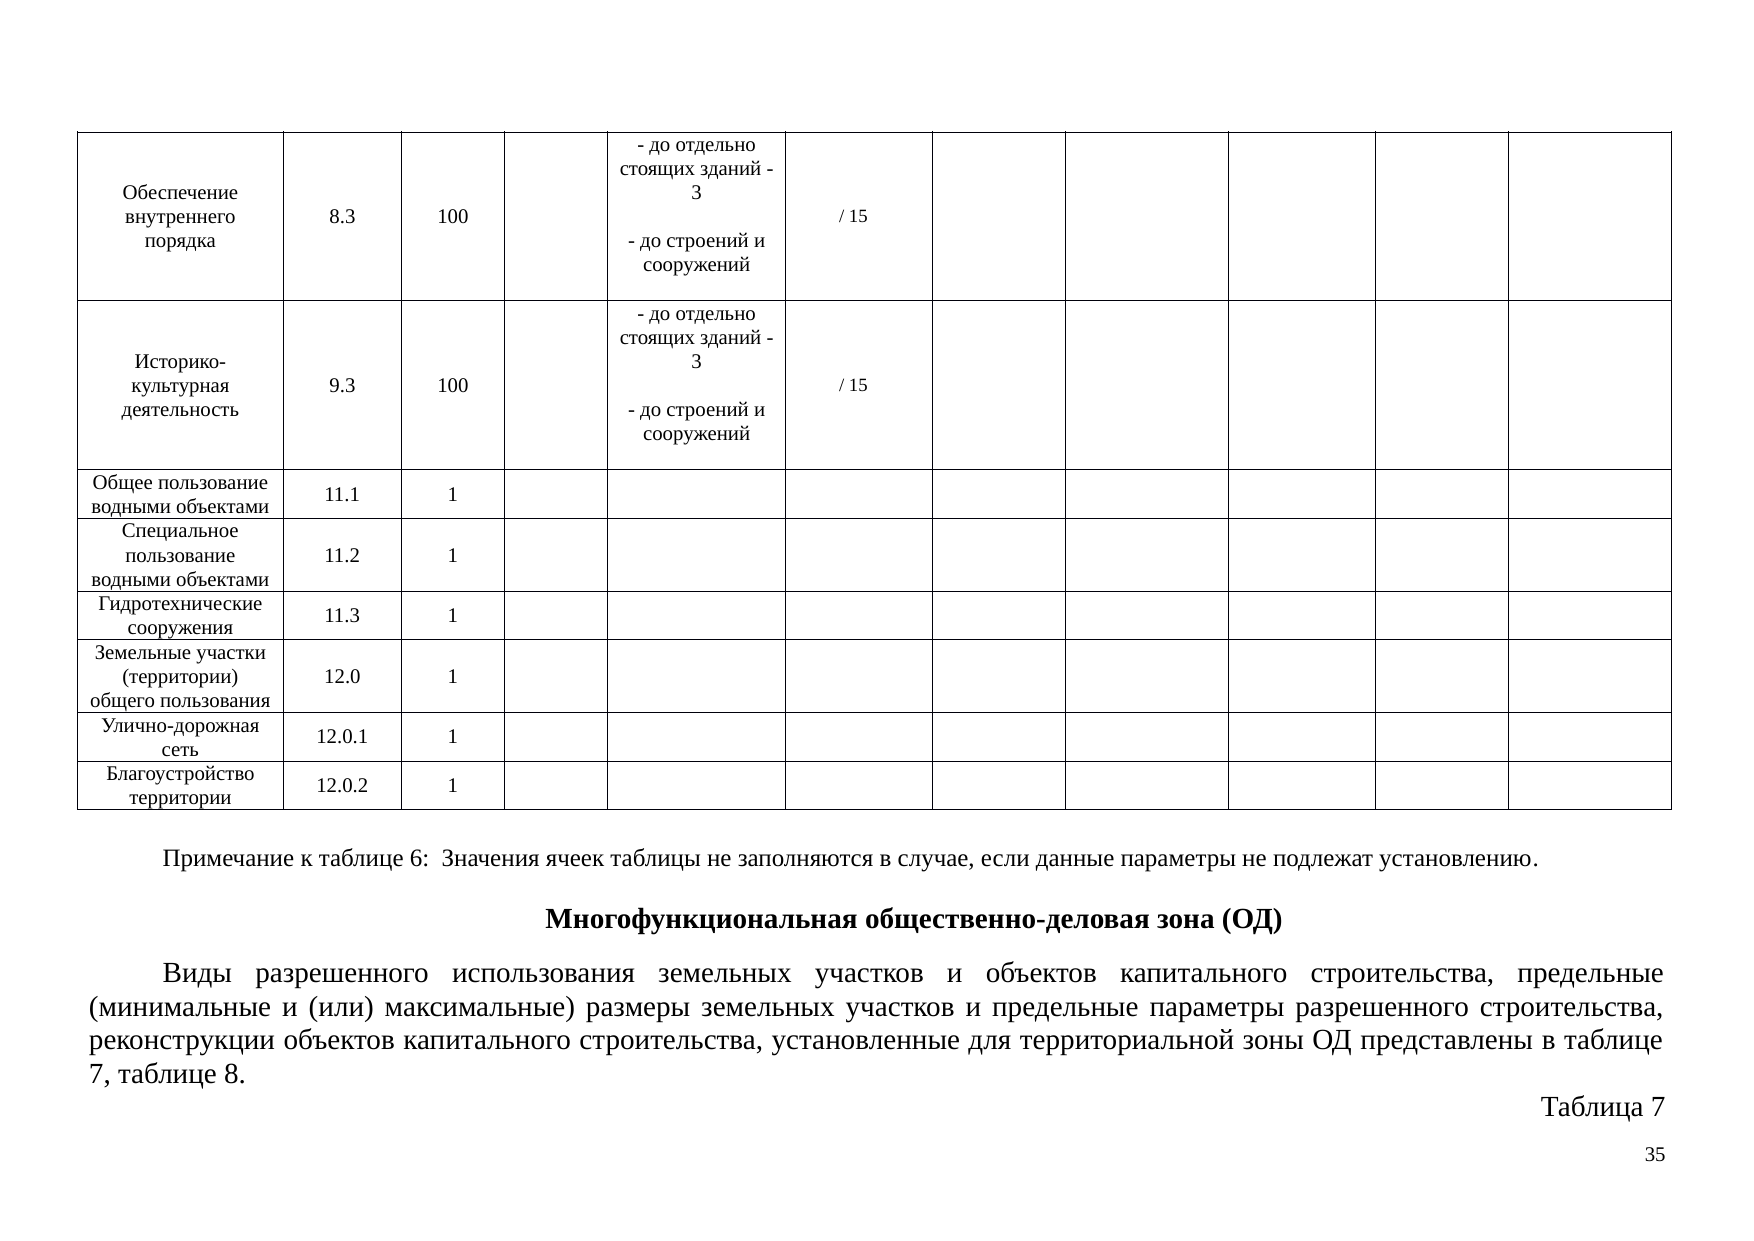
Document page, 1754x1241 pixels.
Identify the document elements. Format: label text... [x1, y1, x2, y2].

table_cell [1229, 762, 1375, 809]
table_cell [933, 713, 1065, 761]
table_cell 100 [402, 133, 504, 300]
table_cell [1229, 519, 1375, 591]
table_cell [1066, 301, 1228, 469]
table_cell 12.0.2 [284, 762, 401, 809]
table_cell [1376, 762, 1508, 809]
table_cell [1066, 640, 1228, 712]
table_cell 1 [402, 519, 504, 591]
table_cell Общее пользование водными объектами [78, 470, 283, 518]
table_cell [933, 133, 1065, 300]
table_cell [1509, 592, 1671, 639]
table_cell [786, 713, 932, 761]
table_cell [608, 592, 785, 639]
table_cell [1066, 762, 1228, 809]
table_cell [1066, 713, 1228, 761]
table_cell [1509, 470, 1671, 518]
text Виды разрешенного использования земельных участков и объектов капитального строительства, предельные (минимальные и (или) максимальные) размеры земельных участков и предельные параметры разрешенного строительства, реконструкции объектов капитального строительства, установленные для территориальной зоны ОД представлены в таблице 7, таблице 8. [89, 955, 1665, 1089]
table_cell / 15 [786, 301, 932, 469]
table_cell [786, 470, 932, 518]
table_cell [505, 133, 607, 300]
table_cell [786, 640, 932, 712]
table_cell [1229, 301, 1375, 469]
table_cell [1066, 133, 1228, 300]
table_cell 1 [402, 762, 504, 809]
table_cell [608, 640, 785, 712]
table_cell [1376, 713, 1508, 761]
table_cell - до отдельно стоящих зданий - 3 - до строений и сооружений [608, 301, 785, 469]
text Примечание к таблице 6: Значения ячеек таблицы не заполняются в случае, если данные параметры не подлежат установлению. [89, 843, 1665, 872]
table_cell [933, 762, 1065, 809]
table_cell [1509, 519, 1671, 591]
table_cell Историко-культурная деятельность [78, 301, 283, 469]
table_cell Гидротехнические сооружения [78, 592, 283, 639]
table_cell [608, 470, 785, 518]
table_cell [786, 592, 932, 639]
table_cell 1 [402, 640, 504, 712]
table_cell [1376, 301, 1508, 469]
table_cell [505, 762, 607, 809]
table_cell [1066, 470, 1228, 518]
table_cell [1229, 470, 1375, 518]
table_cell 11.2 [284, 519, 401, 591]
table_cell [933, 640, 1065, 712]
table_cell [608, 762, 785, 809]
table_cell [1376, 519, 1508, 591]
table_cell 1 [402, 470, 504, 518]
table_cell [1376, 592, 1508, 639]
table_cell [1509, 301, 1671, 469]
list Многофункциональная общественно-деловая зона (ОД) [162, 901, 1665, 934]
table_cell [1509, 762, 1671, 809]
table_cell [1066, 519, 1228, 591]
table_cell 1 [402, 592, 504, 639]
table_cell 8.3 [284, 133, 401, 300]
table_cell [933, 519, 1065, 591]
table_cell [505, 592, 607, 639]
table_cell Обеспечение внутреннего порядка [78, 133, 283, 300]
table_cell [933, 592, 1065, 639]
table_cell [608, 713, 785, 761]
table_cell [1229, 640, 1375, 712]
table_cell Земельные участки (территории) общего пользования [78, 640, 283, 712]
table_cell 100 [402, 301, 504, 469]
table_cell [1229, 592, 1375, 639]
table_cell [1509, 640, 1671, 712]
table_cell [1509, 713, 1671, 761]
table_cell 1 [402, 713, 504, 761]
table_cell 9.3 [284, 301, 401, 469]
table_cell 12.0.1 [284, 713, 401, 761]
table_cell [505, 640, 607, 712]
table_cell Благоустройство территории [78, 762, 283, 809]
table_cell [608, 519, 785, 591]
table_cell [1376, 470, 1508, 518]
table_cell [505, 470, 607, 518]
table_cell [1066, 592, 1228, 639]
table_cell Улично-дорожная сеть [78, 713, 283, 761]
table_cell 11.1 [284, 470, 401, 518]
text Таблица 7 [89, 1089, 1665, 1123]
table_cell [933, 470, 1065, 518]
table_cell [786, 519, 932, 591]
table_cell [505, 713, 607, 761]
table_cell Специальное пользование водными объектами [78, 519, 283, 591]
table_cell [786, 762, 932, 809]
table_cell [1509, 133, 1671, 300]
table_cell 12.0 [284, 640, 401, 712]
table_cell [505, 301, 607, 469]
table_cell [933, 301, 1065, 469]
table_cell / 15 [786, 133, 932, 300]
table_cell [1229, 713, 1375, 761]
table_cell [1229, 133, 1375, 300]
table_cell [1376, 133, 1508, 300]
table_cell [505, 519, 607, 591]
table_cell - до отдельно стоящих зданий - 3 - до строений и сооружений [608, 133, 785, 300]
table_cell [1376, 640, 1508, 712]
table_cell 11.3 [284, 592, 401, 639]
